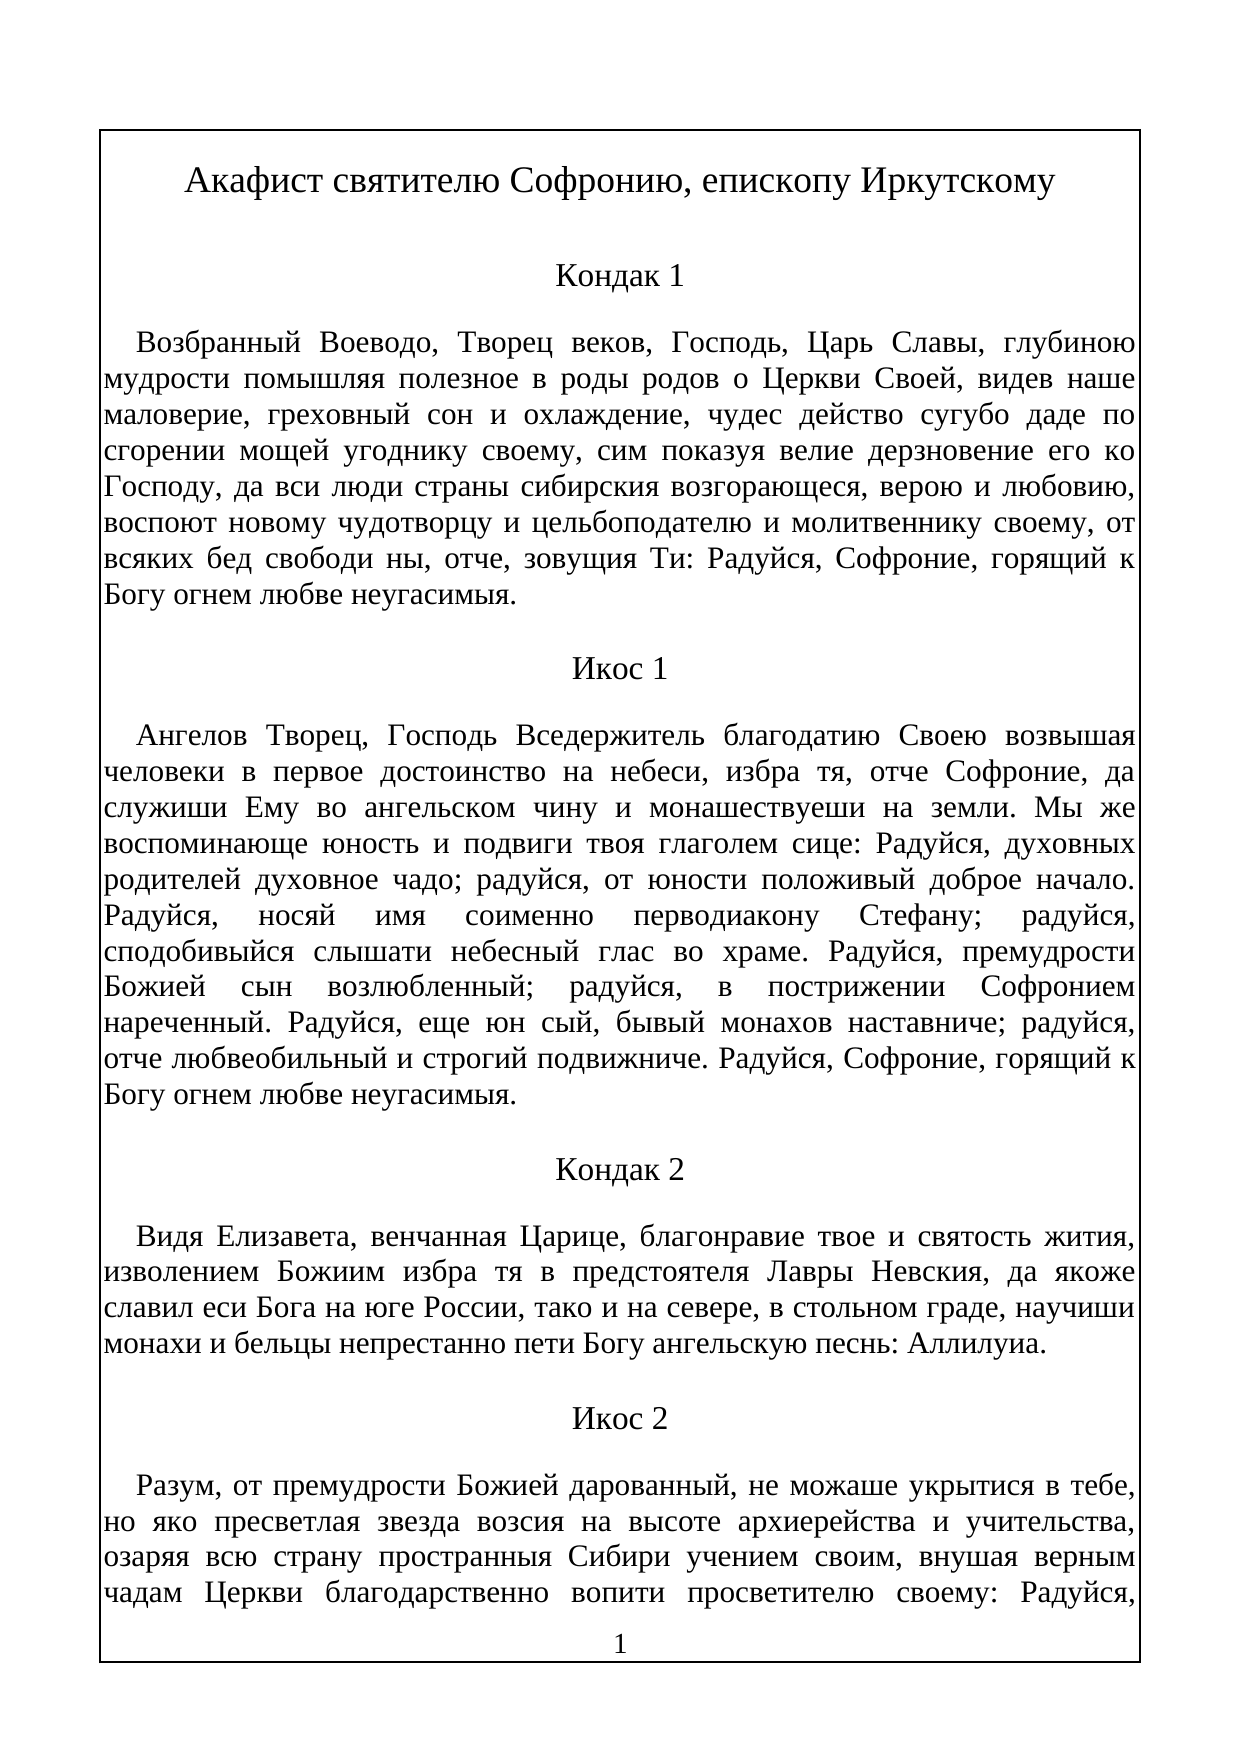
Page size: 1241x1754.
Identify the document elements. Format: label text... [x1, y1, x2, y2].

text Разум, от премудрости Божией дарованный, не можаше укрытися в тебе, но яко пресветлая звезда возсия на высоте архиерейства и учительства, озаряя всю страну пространныя Сибири учением своим, внушая верным чадам Церкви благодарственно вопити просветителю своему: Радуйся, [103, 1466, 1137, 1609]
text Ангелов Творец, Господь Вседержитель благодатию Своею возвышая человеки в первое достоинство на небеси, избра тя, отче Софроние, да служиши Ему во ангельском чину и монашествуеши на земли. Мы же воспоминающе юность и подвиги твоя глаголем сице: Радуйся, духовных родителей духовное чадо; радуйся, от юности положивый доброе начало. Радуйся, носяй имя соименно перводиакону Стефану; радуйся, сподобивыйся слышати небесный глас во храме. Радуйся, премудрости Божией сын возлюбленный; радуйся, в пострижении Софронием нареченный. Радуйся, еще юн сый, бывый монахов наставниче; радуйся, отче любвеобильный и строгий подвижниче. Радуйся, Софроние, горящий к Богу огнем любве неугасимыя. [103, 716, 1137, 1111]
subtitle Кондак 1 [103, 256, 1137, 294]
subtitle Кондак 2 [103, 1149, 1137, 1187]
text Видя Елизавета, венчанная Царице, благонравие твое и святость жития, изволением Божиим избра тя в предстоятеля Лавры Невския, да якоже славил еси Бога на юге России, тако и на севере, в стольном граде, научиши монахи и бельцы непрестанно пети Богу ангельскую песнь: Аллилуиа. [103, 1217, 1137, 1361]
subtitle Икос 1 [103, 648, 1137, 687]
subtitle Икос 2 [103, 1398, 1137, 1436]
subtitle Акафист святителю Софронию, епископу Иркутскому [103, 158, 1137, 201]
text Возбранный Воеводо, Творец веков, Господь, Царь Славы, глубиною мудрости помышляя полезное в роды родов о Церкви Своей, видев наше маловерие, греховный сон и охлаждение, чудес действо сугубо даде по сгорении мощей угоднику своему, сим показуя велие дерзновение его ко Господу, да вси люди страны сибирския возгорающеся, верою и любовию, воспоют новому чудотворцу и цельбоподателю и молитвеннику своему, от всяких бед свободи ны, отче, зовущия Ти: Радуйся, Софроние, горящий к Богу огнем любве неугасимыя. [103, 323, 1137, 611]
